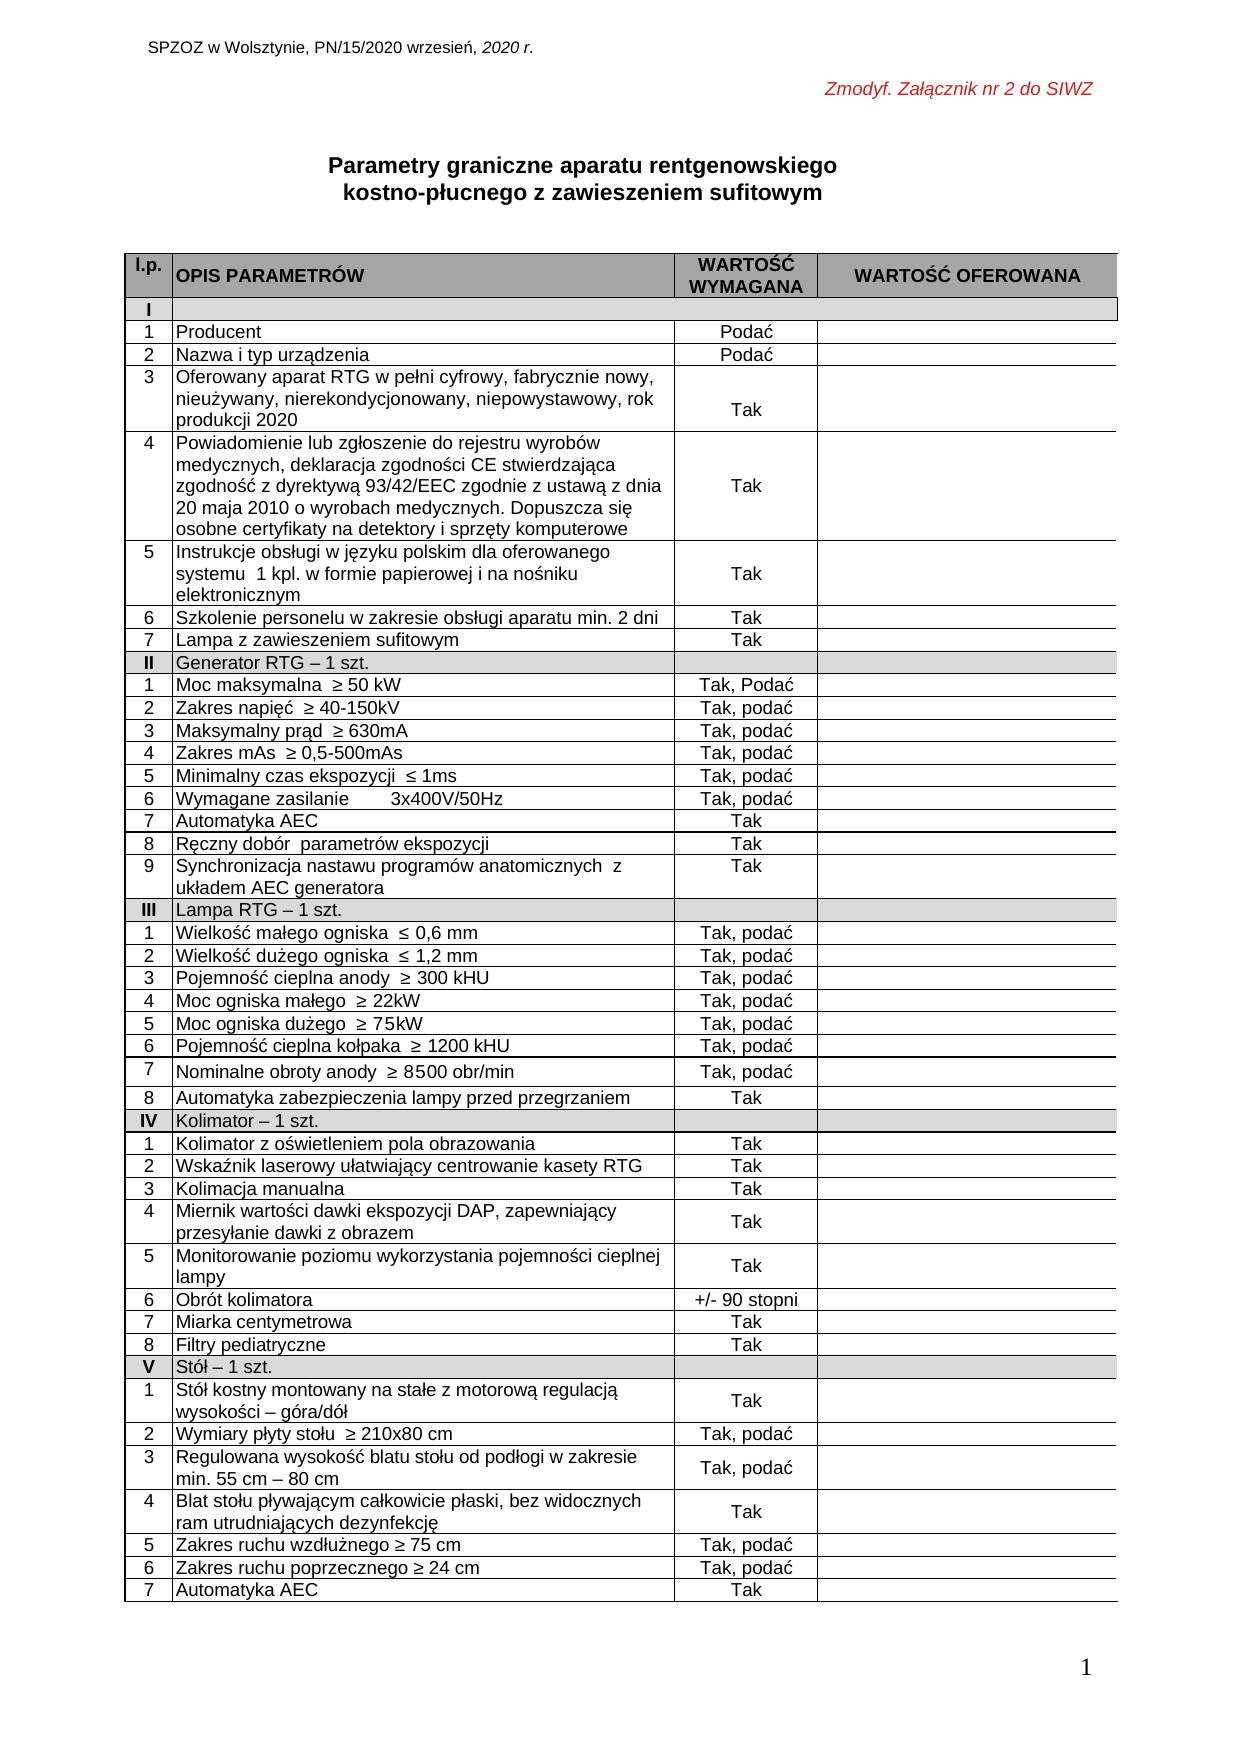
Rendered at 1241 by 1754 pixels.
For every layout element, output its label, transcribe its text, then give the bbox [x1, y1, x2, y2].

table_cell Stół – 1 szt. [173, 1356, 674, 1378]
table_cell [818, 1288, 1117, 1310]
table_cell [818, 1489, 1117, 1533]
table_cell Tak, podać [675, 1423, 817, 1445]
table_cell Wielkość dużego ogniska ≤ 1,2 mm [173, 945, 674, 966]
table_cell IV [126, 1110, 172, 1131]
table_cell Synchronizacja nastawu programów anatomicznych z układem AEC generatora [173, 855, 674, 898]
table_cell Tak [675, 606, 817, 628]
table_cell [818, 1056, 1117, 1086]
table_cell 6 [126, 1557, 172, 1578]
table_cell Zakres napięć ≥ 40-150kV [173, 697, 674, 718]
table_cell Moc ogniska małego ≥ 22kW [173, 990, 674, 1011]
table_cell [818, 696, 1117, 718]
table_cell Ręczny dobór parametrów ekspozycji [173, 833, 674, 854]
table_cell 2 [126, 697, 172, 718]
table_cell Tak [675, 629, 817, 651]
table_cell [818, 1310, 1117, 1333]
table_cell [818, 1131, 1117, 1154]
table_cell 2 [126, 1155, 172, 1177]
table_cell Tak, podać [675, 742, 817, 764]
table_cell 2 [126, 344, 172, 365]
table_cell Tak [675, 1490, 817, 1533]
table_cell [818, 343, 1117, 365]
table_cell 5 [126, 765, 172, 786]
table_cell 8 [126, 1334, 172, 1355]
table_cell 7 [126, 1311, 172, 1333]
table_cell 6 [126, 1035, 172, 1056]
table_cell 1 [126, 922, 172, 943]
table_cell Regulowana wysokość blatu stołu od podłogi w zakresie min. 55 cm – 80 cm [173, 1446, 674, 1489]
table_cell [818, 831, 1117, 854]
table_cell Tak [675, 1155, 817, 1177]
table_cell 8 [126, 1087, 172, 1109]
table_cell 4 [126, 1200, 172, 1243]
table_cell II [126, 652, 172, 673]
table_cell 1 [126, 674, 172, 696]
table_cell Zakres ruchu wzdłużnego ≥ 75 cm [173, 1534, 674, 1556]
table_cell III [126, 899, 172, 921]
table_cell 1 [126, 1379, 172, 1422]
table_cell [818, 989, 1117, 1011]
table_cell Tak [675, 1087, 817, 1109]
table_cell 2 [126, 945, 172, 966]
table_cell [818, 786, 1117, 809]
table_cell [818, 1355, 1117, 1378]
table_cell Stół kostny montowany na stałe z motorową regulacją wysokości – góra/dół [173, 1379, 674, 1422]
table_cell Tak [675, 1244, 817, 1287]
table_cell [818, 540, 1117, 605]
table_cell [818, 898, 1117, 921]
table_cell 4 [126, 990, 172, 1011]
table_cell V [126, 1356, 172, 1378]
table_cell 6 [126, 1289, 172, 1310]
table_cell 3 [126, 967, 172, 989]
table_cell Tak, podać [675, 922, 817, 943]
table_cell [818, 673, 1117, 696]
table_cell Kolimacja manualna [173, 1178, 674, 1199]
table_cell Tak [675, 1334, 817, 1355]
table_cell [818, 1243, 1117, 1287]
table_cell 6 [126, 787, 172, 809]
table_cell [818, 1422, 1117, 1445]
table_cell Instrukcje obsługi w języku polskim dla oferowanego systemu 1 kpl. w formie papierowej i na nośniku elektronicznym [173, 541, 674, 605]
table_cell Tak, podać [675, 720, 817, 741]
table_cell Nominalne obroty anody ≥ 8500 obr/min [173, 1058, 674, 1086]
table_cell Tak, podać [675, 697, 817, 718]
table_cell 5 [126, 1012, 172, 1034]
table_cell [818, 1109, 1117, 1131]
table_cell Tak [675, 1178, 817, 1199]
table_cell 5 [126, 1244, 172, 1287]
table_cell Filtry pediatryczne [173, 1334, 674, 1355]
table_cell Tak [675, 432, 817, 540]
table_cell Tak [675, 810, 817, 831]
table_cell 7 [126, 1058, 172, 1086]
table_cell [818, 1556, 1117, 1578]
table_cell Tak [675, 541, 817, 605]
table_cell Pojemność cieplna kołpaka ≥ 1200 kHU [173, 1035, 674, 1056]
table_cell [818, 1445, 1117, 1489]
table_cell Tak [675, 366, 817, 431]
table_cell Wymiary płyty stołu ≥ 210x80 cm [173, 1423, 674, 1445]
table_cell Oferowany aparat RTG w pełni cyfrowy, fabrycznie nowy, nieużywany, nierekondycjonowany, niepowystawowy, rok produkcji 2020 [173, 366, 674, 431]
table_cell 7 [126, 629, 172, 651]
table_cell 2 [126, 1423, 172, 1445]
table_cell 5 [126, 541, 172, 605]
table_cell 6 [126, 606, 172, 628]
table_cell Tak [675, 855, 817, 898]
table_cell [675, 899, 817, 921]
table_cell [818, 605, 1117, 628]
table_cell Monitorowanie poziomu wykorzystania pojemności cieplnej lampy [173, 1244, 674, 1287]
text Zmodyf. Załącznik nr 2 do SIWZ [73, 78, 1093, 100]
table_cell [818, 966, 1117, 989]
table_cell [818, 1333, 1117, 1355]
table_cell Podać [675, 344, 817, 365]
table_cell [818, 1177, 1117, 1199]
table_cell [818, 431, 1117, 540]
table_cell Tak, podać [675, 787, 817, 809]
table_cell Tak [675, 833, 817, 854]
table_cell [818, 628, 1117, 651]
table_cell Maksymalny prąd ≥ 630mA [173, 720, 674, 741]
table_cell 3 [126, 366, 172, 431]
table_cell 8 [126, 833, 172, 854]
table_cell [675, 652, 817, 673]
table_cell Tak, podać [675, 1012, 817, 1034]
table_cell Tak, podać [675, 1534, 817, 1556]
table_cell Tak, podać [675, 765, 817, 786]
table_cell Generator RTG – 1 szt. [173, 652, 674, 673]
table_cell Tak, podać [675, 1557, 817, 1578]
table_cell [818, 809, 1117, 831]
table_cell 9 [126, 855, 172, 898]
table_cell Zakres mAs ≥ 0,5-500mAs [173, 742, 674, 764]
table_cell Szkolenie personelu w zakresie obsługi aparatu min. 2 dni [173, 606, 674, 628]
table_cell [818, 1034, 1117, 1056]
table_cell 3 [126, 1446, 172, 1489]
table_cell [818, 944, 1117, 966]
table_cell Automatyka AEC [173, 1579, 674, 1601]
table_cell Wskaźnik laserowy ułatwiający centrowanie kasety RTG [173, 1155, 674, 1177]
table_cell Kolimator z oświetleniem pola obrazowania [173, 1133, 674, 1154]
table_cell Podać [675, 321, 817, 342]
table_cell Tak [675, 1379, 817, 1422]
table_cell [818, 1086, 1117, 1109]
table_cell Minimalny czas ekspozycji ≤ 1ms [173, 765, 674, 786]
table_cell [818, 365, 1117, 431]
table_cell Pojemność cieplna anody ≥ 300 kHU [173, 967, 674, 989]
table_cell Automatyka zabezpieczenia lampy przed przegrzaniem [173, 1087, 674, 1109]
table_cell [818, 321, 1117, 342]
table_cell [818, 1578, 1117, 1601]
table_header WARTOŚĆ WYMAGANA [675, 254, 817, 297]
table_cell 7 [126, 1579, 172, 1601]
table_cell Zakres ruchu poprzecznego ≥ 24 cm [173, 1557, 674, 1578]
table_cell [675, 1356, 817, 1378]
table_cell Lampa z zawieszeniem sufitowym [173, 629, 674, 651]
table_cell 4 [126, 742, 172, 764]
table_cell Wymagane zasilanie 3x400V/50Hz [173, 787, 674, 809]
table_cell Tak, podać [675, 1446, 817, 1489]
table_cell Kolimator – 1 szt. [173, 1110, 674, 1131]
table_cell Tak [675, 1200, 817, 1243]
table_cell [818, 854, 1117, 898]
table_cell [818, 651, 1117, 673]
table_cell Nazwa i typ urządzenia [173, 344, 674, 365]
text kostno-płucnego z zawieszeniem sufitowym [73, 179, 1093, 205]
table_cell Tak [675, 1579, 817, 1601]
table_cell Miernik wartości dawki ekspozycji DAP, zapewniający przesyłanie dawki z obrazem [173, 1200, 674, 1243]
table_header OPIS PARAMETRÓW [173, 254, 674, 297]
table_cell [818, 921, 1117, 943]
table_cell [818, 1378, 1117, 1422]
table_cell 5 [126, 1534, 172, 1556]
table_cell Blat stołu pływającym całkowicie płaski, bez widocznych ram utrudniających dezynfekcję [173, 1490, 674, 1533]
table_header l.p. [126, 254, 172, 297]
table_cell Tak, Podać [675, 674, 817, 696]
table_cell [818, 741, 1117, 764]
table_cell I [126, 298, 172, 320]
table_cell 3 [126, 720, 172, 741]
table_cell Producent [173, 321, 674, 342]
table_cell [173, 298, 1117, 320]
table_cell +/- 90 stopni [675, 1289, 817, 1310]
table_cell Tak, podać [675, 1058, 817, 1086]
table_cell 1 [126, 321, 172, 342]
table_cell Tak, podać [675, 990, 817, 1011]
table_cell Tak [675, 1311, 817, 1333]
table_cell Moc ogniska dużego ≥ 75kW [173, 1012, 674, 1034]
table_cell Wielkość małego ogniska ≤ 0,6 mm [173, 922, 674, 943]
table_cell Tak, podać [675, 1035, 817, 1056]
table_cell [818, 1011, 1117, 1034]
table_cell Miarka centymetrowa [173, 1311, 674, 1333]
table_cell [818, 764, 1117, 786]
table_cell Moc maksymalna ≥ 50 kW [173, 674, 674, 696]
table_cell 4 [126, 432, 172, 540]
table_cell Tak, podać [675, 945, 817, 966]
table_header WARTOŚĆ OFEROWANA [818, 254, 1117, 297]
table_cell Obrót kolimatora [173, 1289, 674, 1310]
table_cell [818, 719, 1117, 741]
table_cell [818, 1533, 1117, 1556]
table_cell 1 [126, 1133, 172, 1154]
table_cell [818, 1199, 1117, 1243]
table_cell 4 [126, 1490, 172, 1533]
table_cell 3 [126, 1178, 172, 1199]
table_cell 7 [126, 810, 172, 831]
table_cell [675, 1110, 817, 1131]
table_cell [818, 1154, 1117, 1177]
text Parametry graniczne aparatu rentgenowskiego [73, 152, 1093, 179]
table_cell Lampa RTG – 1 szt. [173, 899, 674, 921]
table_cell Tak, podać [675, 967, 817, 989]
table_cell Tak [675, 1133, 817, 1154]
table_cell Automatyka AEC [173, 810, 674, 831]
table_cell Powiadomienie lub zgłoszenie do rejestru wyrobów medycznych, deklaracja zgodności CE stwierdzająca zgodność z dyrektywą 93/42/EEC zgodnie z ustawą z dnia 20 maja 2010 o wyrobach medycznych. Dopuszcza się osobne certyfikaty na detektory i sprzęty komputerowe [173, 432, 674, 540]
